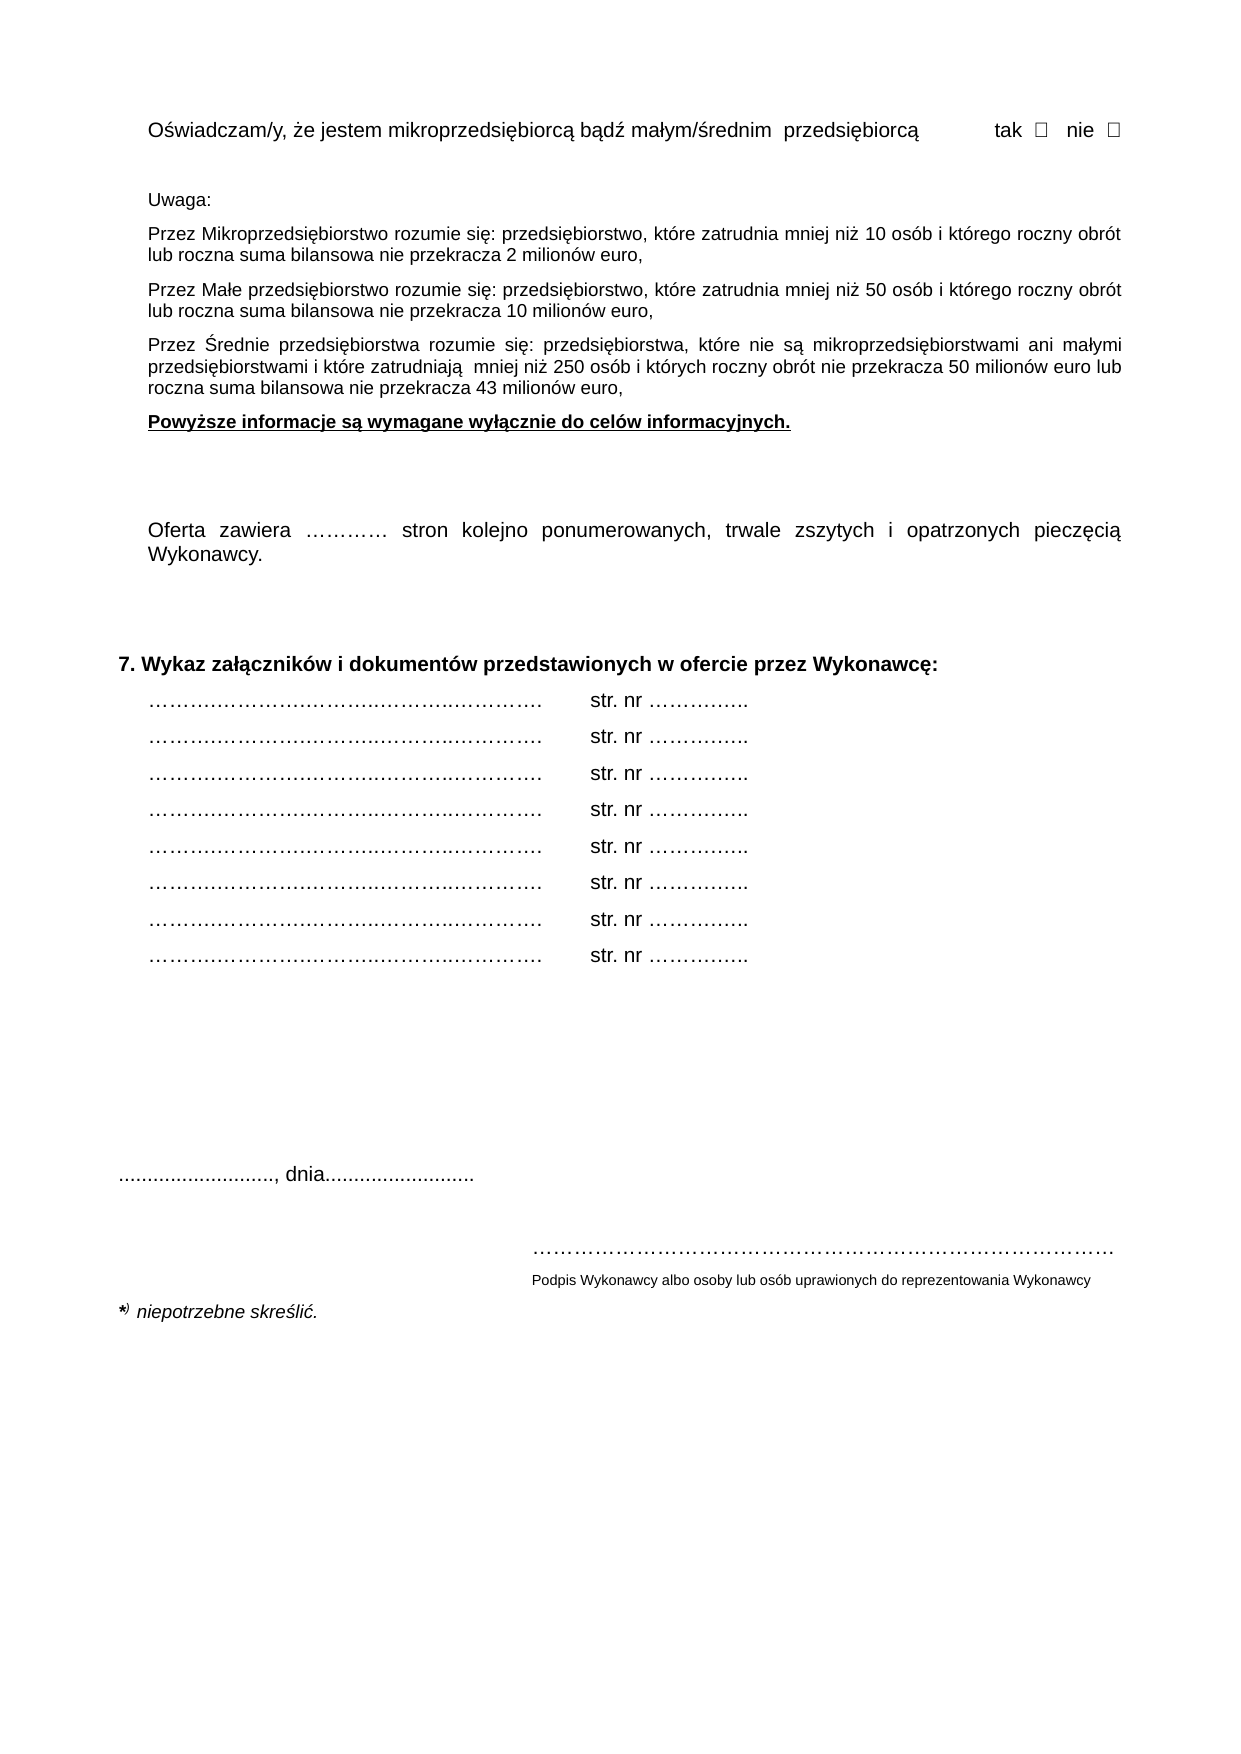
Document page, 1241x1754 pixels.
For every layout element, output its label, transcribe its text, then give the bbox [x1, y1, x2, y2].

text ………………………………………………………………………… [532, 1235, 1122, 1259]
text Przez Średnie przedsiębiorstwa rozumie się: przedsiębiorstwa, które nie są mikroprzedsiębiorstwami ani małymi przedsiębiorstwami i które zatrudniają mniej niż 250 osób i których roczny obrót nie przekracza 50 milionów euro lub roczna suma bilansowa nie przekracza 43 milionów euro, [148, 334, 1122, 399]
text ……….………….………..………..…………. str. nr ……….….. [148, 834, 1122, 858]
text ……….………….………..………..…………. str. nr ……….….. [148, 907, 1122, 931]
text ……….………….………..………..…………. str. nr ……….….. [148, 870, 1122, 894]
text Przez Małe przedsiębiorstwo rozumie się: przedsiębiorstwo, które zatrudnia mniej niż 50 osób i którego roczny obrót lub roczna suma bilansowa nie przekracza 10 milionów euro, [148, 278, 1122, 321]
text ……….………….………..………..…………. str. nr ……….….. [148, 724, 1122, 748]
text ……….………….………..………..…………. str. nr ……….….. [148, 688, 1122, 712]
text Oświadczam/y, że jestem mikroprzedsiębiorcą bądź małym/średnim przedsiębiorcą tak ᾵ nie ᾵ [148, 118, 1122, 142]
text 7. Wykaz załączników i dokumentów przedstawionych w ofercie przez Wykonawcę: [118, 651, 1122, 675]
text Powyższe informacje są wymagane wyłącznie do celów informacyjnych. [148, 411, 1122, 433]
text ……….………….………..………..…………. str. nr ……….….. [148, 943, 1122, 967]
text Oferta zawiera ………… stron kolejno ponumerowanych, trwale zszytych i opatrzonych pieczęcią Wykonawcy. [148, 518, 1122, 566]
text *) niepotrzebne skreślić. [118, 1301, 1122, 1322]
text Przez Mikroprzedsiębiorstwo rozumie się: przedsiębiorstwo, które zatrudnia mniej niż 10 osób i którego roczny obrót lub roczna suma bilansowa nie przekracza 2 milionów euro, [148, 223, 1122, 266]
text ..........................., dnia.......................... [118, 1162, 1122, 1186]
text Uwaga: [148, 189, 1122, 210]
text Podpis Wykonawcy albo osoby lub osób uprawionych do reprezentowania Wykonawcy [532, 1271, 1122, 1288]
text ……….………….………..………..…………. str. nr ……….….. [148, 797, 1122, 821]
text ……….………….………..………..…………. str. nr ……….….. [148, 761, 1122, 785]
